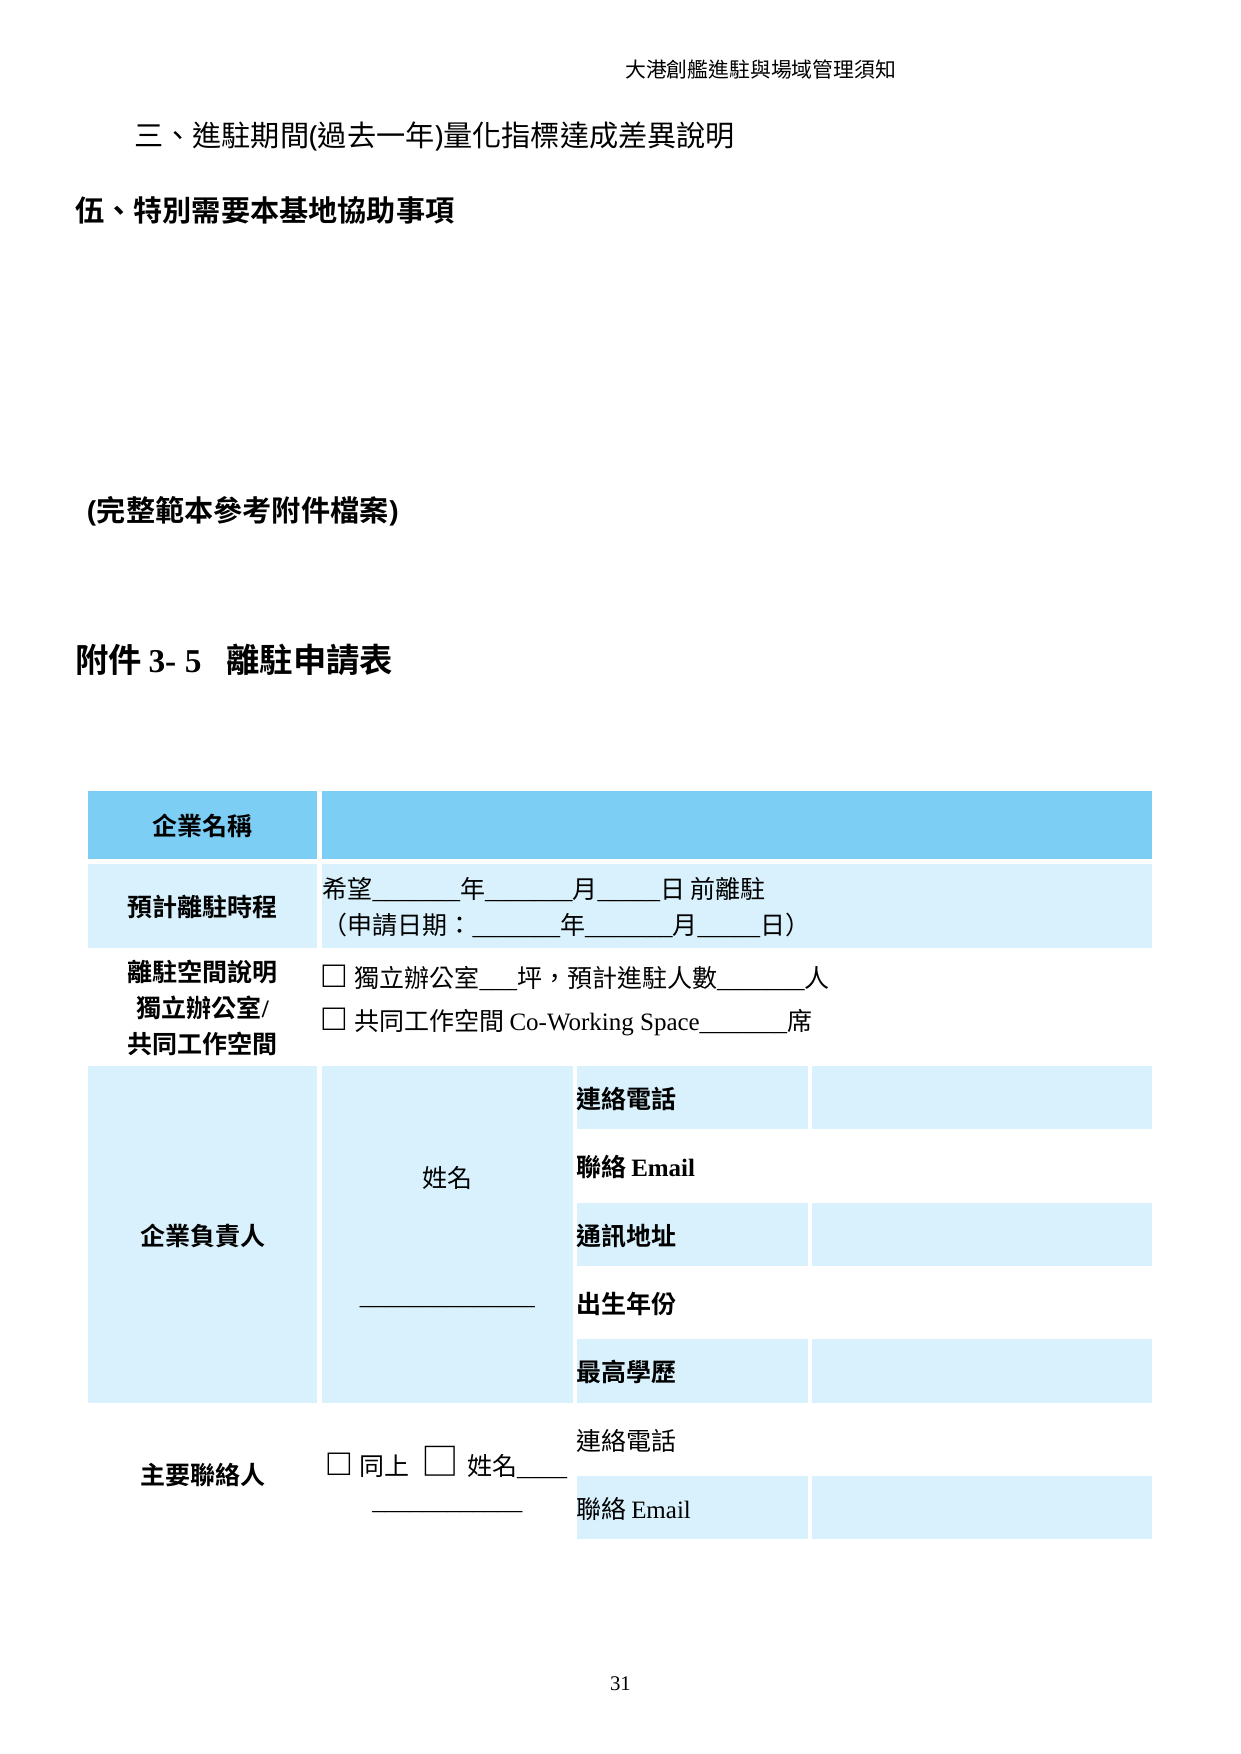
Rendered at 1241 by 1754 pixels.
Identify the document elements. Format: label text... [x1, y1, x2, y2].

table_cell [812, 1339, 1152, 1403]
text 三、進駐期間(過去一年)量化指標達成差異說明 [134, 89, 1165, 164]
table_cell 預計離駐時程 [88, 864, 317, 948]
table_cell 連絡電話 [577, 1066, 808, 1129]
table_cell 聯絡Email [577, 1476, 808, 1539]
text (完整範本參考附件檔案) [87, 464, 1165, 539]
table_cell [812, 1408, 1152, 1471]
table_cell 聯絡Email [577, 1134, 808, 1198]
table_cell [812, 1476, 1152, 1539]
table_cell 通訊地址 [577, 1203, 808, 1266]
table_header [322, 791, 1152, 859]
table_cell 希望_______年_______月_____日 前離駐 （申請日期：_______年_______月_____日） [322, 864, 1152, 948]
table_header 企業名稱 [88, 791, 317, 859]
table_cell 出生年份 [577, 1271, 808, 1334]
table_cell 離駐空間說明 獨立辦公室/ 共同工作空間 [88, 952, 317, 1061]
table_cell [812, 1271, 1152, 1334]
subtitle 附件3- 5 離駐申請表 [75, 614, 1165, 689]
table_cell [812, 1203, 1152, 1266]
table_cell 企業負責人 [88, 1066, 317, 1403]
table_cell 主要聯絡人 [88, 1408, 317, 1539]
table_cell [812, 1134, 1152, 1198]
table_cell 姓名 ______________ [322, 1066, 573, 1403]
table_cell [812, 1066, 1152, 1129]
table_cell 最高學歷 [577, 1339, 808, 1403]
table_cell 連絡電話 [577, 1408, 808, 1471]
text 伍、特別需要本基地協助事項 [75, 164, 1165, 239]
table_cell □ 同上 □ 姓名________________ [322, 1408, 573, 1539]
table_cell □ 獨立辦公室___坪，預計進駐人數_______人 □ 共同工作空間Co-Working Space_______席 [322, 952, 1152, 1061]
